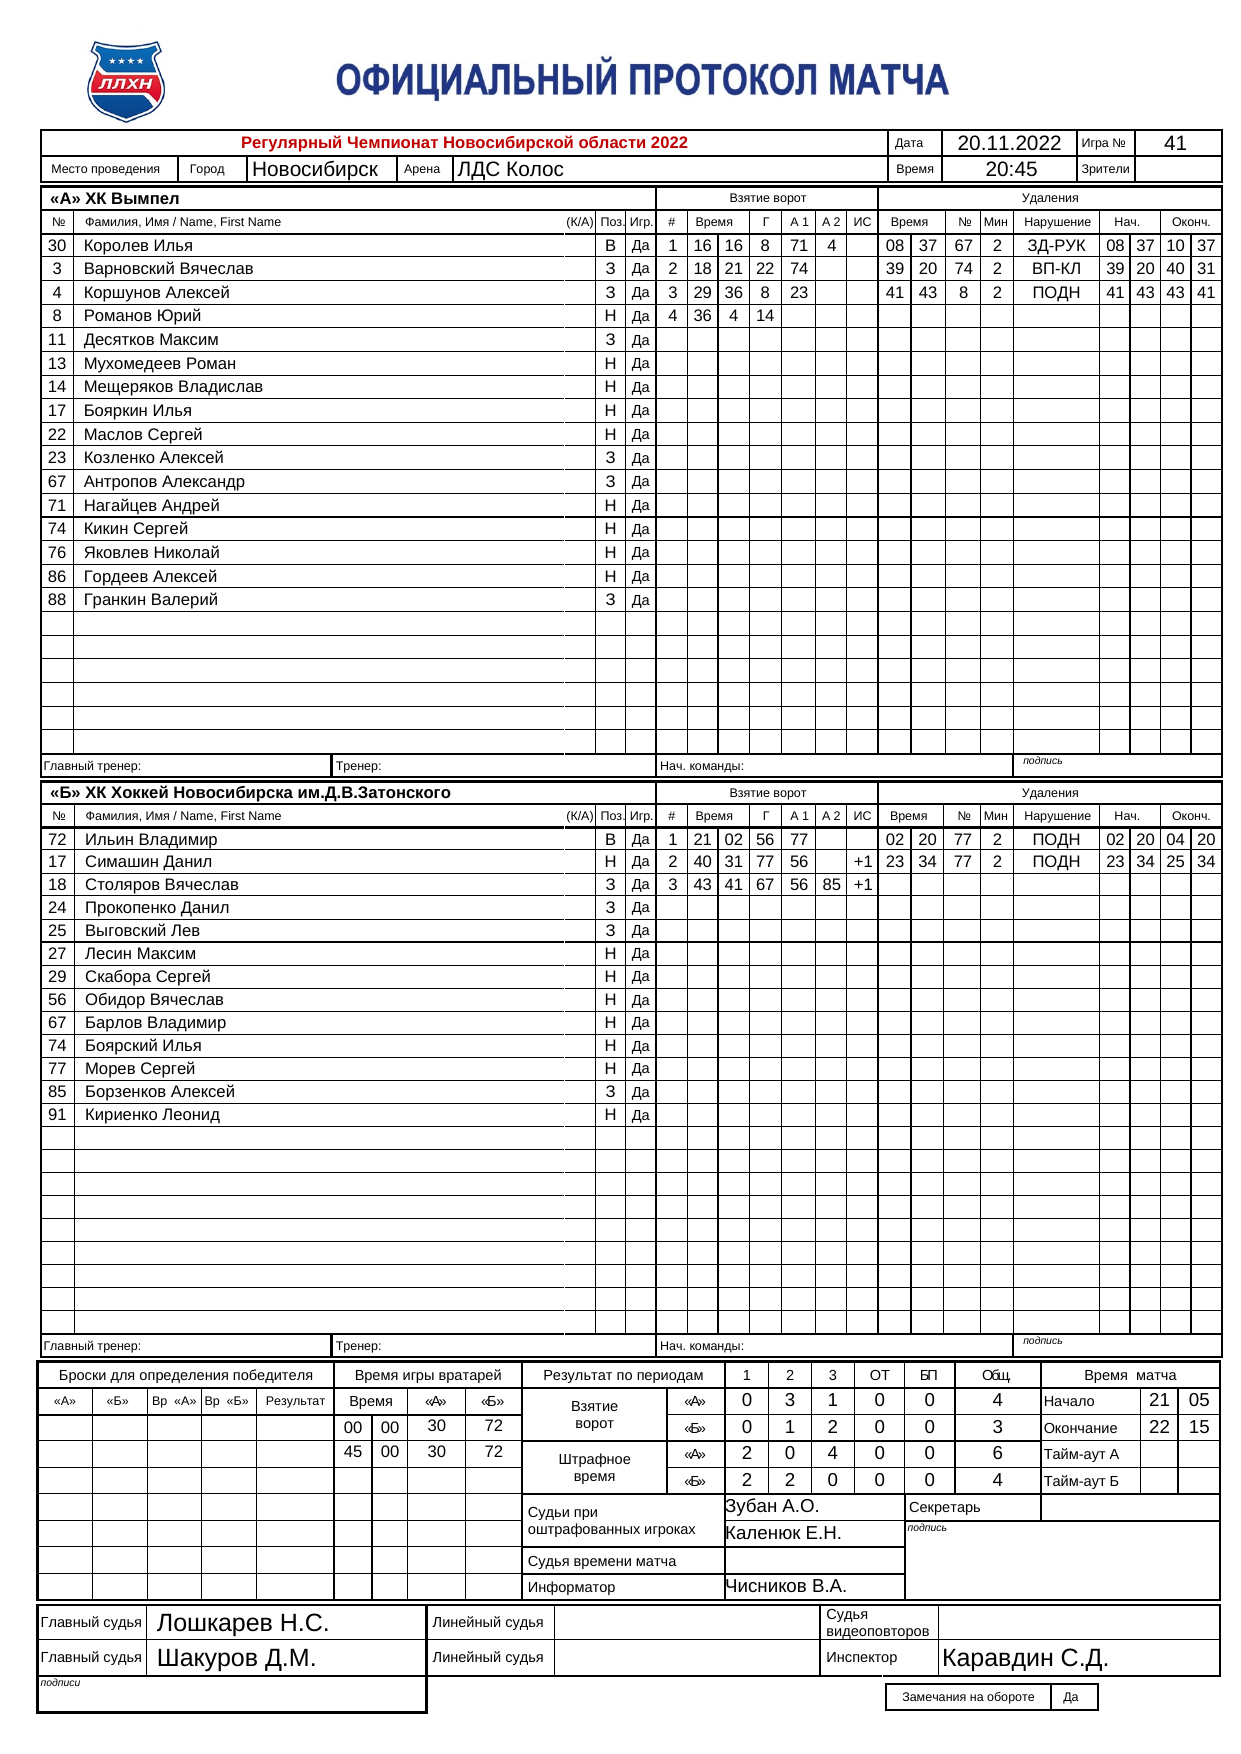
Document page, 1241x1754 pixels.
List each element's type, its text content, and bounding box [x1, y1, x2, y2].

table_cell [1131, 328, 1160, 351]
table_cell Г [750, 211, 781, 233]
table_cell [912, 1173, 943, 1195]
table_cell [1161, 376, 1190, 398]
table_cell (К/А) [565, 211, 595, 233]
table_cell [1014, 943, 1099, 964]
table_cell [1161, 1173, 1190, 1195]
table_cell 3 [769, 1389, 811, 1413]
table_cell [816, 446, 846, 469]
table_cell [944, 989, 980, 1011]
table_cell [879, 1150, 910, 1172]
table_cell [981, 376, 1013, 398]
table_cell [719, 518, 749, 540]
table_cell [944, 1104, 980, 1126]
table_cell Тренер: [333, 755, 655, 776]
table_cell В [596, 235, 625, 256]
table_cell [148, 1521, 201, 1546]
table_cell [944, 1265, 980, 1287]
table_cell [879, 683, 910, 706]
table_cell [750, 376, 781, 398]
table_cell [75, 1242, 564, 1264]
table_header Броски для определения победителя [39, 1363, 333, 1387]
table_header Удаления [879, 188, 1221, 209]
table_cell [879, 659, 910, 682]
table_cell [1161, 328, 1190, 351]
table_cell 21 [719, 257, 749, 280]
table_cell [1100, 518, 1129, 540]
table_cell [42, 683, 73, 706]
table_cell 10 [1161, 235, 1190, 256]
table_cell [782, 659, 815, 682]
table_cell [847, 1173, 877, 1195]
table_cell [626, 1196, 655, 1218]
table_cell [816, 352, 846, 374]
table_cell [1192, 305, 1221, 327]
table_cell Романов Юрий [74, 305, 564, 327]
table_cell [626, 659, 655, 682]
table_cell [847, 470, 877, 493]
table_cell [719, 1035, 749, 1057]
table_cell Гранкин Валерий [74, 588, 564, 611]
table_cell [657, 1219, 687, 1241]
table_cell [1131, 1127, 1160, 1149]
table_cell 1 [769, 1415, 811, 1440]
table_cell [75, 1196, 564, 1218]
table_cell [1192, 1035, 1221, 1057]
table_cell [688, 966, 717, 987]
table_cell [1192, 328, 1221, 351]
table_cell Судья времени матча [523, 1548, 724, 1573]
table_cell 77 [944, 850, 980, 872]
table_cell [944, 1196, 980, 1218]
table_cell [1192, 399, 1221, 422]
table_cell [688, 1127, 717, 1149]
table_cell [565, 920, 595, 941]
table_cell 36 [688, 305, 717, 327]
table_cell [782, 707, 815, 729]
table_cell [981, 1150, 1013, 1172]
table_cell [565, 470, 595, 493]
table_cell [688, 1035, 717, 1057]
table_cell Да [626, 829, 655, 849]
table_cell 74 [42, 518, 73, 540]
table_cell [408, 1547, 465, 1573]
table_cell [1131, 1035, 1160, 1057]
table_cell Да [626, 588, 655, 611]
table_cell [657, 1127, 687, 1149]
table_cell [75, 1311, 564, 1333]
table_cell [1131, 683, 1160, 706]
table_cell [565, 1104, 595, 1126]
table_cell 05 [1179, 1389, 1219, 1413]
table_cell [981, 612, 1013, 634]
table_cell Н [596, 399, 625, 422]
table_cell [1192, 1058, 1221, 1079]
table_cell [847, 565, 877, 587]
table_cell [1131, 989, 1160, 1011]
table_cell [1192, 1012, 1221, 1033]
table_cell [657, 636, 687, 658]
table_cell 2 [981, 829, 1013, 849]
table_cell [596, 1196, 625, 1218]
table_cell Н [596, 565, 625, 587]
table_cell Да [626, 1058, 655, 1079]
table_cell [719, 1173, 749, 1195]
table_cell [816, 470, 846, 493]
table_cell Судья видеоповторов [821, 1606, 938, 1639]
table_cell Козленко Алексей [74, 446, 564, 469]
table_cell [1100, 1150, 1129, 1172]
table_header Время игры вратарей [335, 1363, 521, 1387]
table_cell [1014, 541, 1099, 564]
table_cell [912, 659, 945, 682]
table_cell [1131, 565, 1160, 587]
table_cell [981, 541, 1013, 564]
table_cell [912, 989, 943, 1011]
table_cell Бояркин Илья [74, 399, 564, 422]
table_cell [912, 612, 945, 634]
table_cell [782, 470, 815, 493]
table_cell [782, 1104, 815, 1126]
table_cell Линейный судья [428, 1640, 554, 1675]
table_cell Королев Илья [74, 235, 564, 256]
table_cell «А» [668, 1442, 724, 1467]
table_cell [879, 1127, 910, 1149]
table_cell [1014, 470, 1099, 493]
table_cell [879, 612, 910, 634]
table_cell [782, 1173, 815, 1195]
table_cell Барлов Владимир [75, 1012, 564, 1033]
table_cell [1131, 920, 1160, 941]
table_cell [750, 352, 781, 374]
table_cell [1131, 494, 1160, 516]
table_cell [1014, 1288, 1099, 1310]
table_cell [657, 683, 687, 706]
table_cell [1014, 376, 1099, 398]
table_cell Поз. [596, 805, 625, 826]
table_cell [688, 1311, 717, 1333]
table_cell 0 [905, 1442, 954, 1467]
table_cell [1161, 966, 1190, 987]
table_cell [1161, 1012, 1190, 1033]
table_header Удаления [879, 783, 1221, 803]
table_cell [565, 966, 595, 987]
table_cell 29 [688, 281, 717, 303]
table_cell [944, 1058, 980, 1079]
table_cell [981, 305, 1013, 327]
table_cell [1161, 636, 1190, 658]
table_header Игра № [1078, 131, 1134, 155]
table_header Время матча [1042, 1363, 1219, 1387]
table_cell [75, 1173, 564, 1195]
table_cell [1192, 1265, 1221, 1287]
table_cell [657, 1035, 687, 1057]
table_cell 0 [905, 1468, 954, 1493]
table_cell [879, 1012, 910, 1033]
table_cell [74, 683, 564, 706]
table_cell [148, 1441, 201, 1467]
table_cell З [596, 281, 625, 303]
table_cell Нагайцев Андрей [74, 494, 564, 516]
table_cell [688, 565, 717, 587]
table_cell [148, 1574, 201, 1599]
table_cell Да [626, 518, 655, 540]
table_cell [565, 494, 595, 516]
table_cell (К/А) [565, 805, 595, 826]
table_cell ПОДН [1014, 829, 1099, 849]
table_cell 08 [879, 235, 910, 256]
table_cell А 1 [782, 211, 815, 233]
table_cell [565, 1012, 595, 1033]
table_cell [750, 1081, 781, 1103]
table_cell [750, 612, 781, 634]
table_cell [981, 1173, 1013, 1195]
table_cell [1192, 588, 1221, 611]
table_cell [816, 1104, 846, 1126]
table_cell Да [626, 352, 655, 374]
table_cell Судьи при оштрафованных игроках [523, 1495, 724, 1546]
table_cell [688, 541, 717, 564]
table_cell [1100, 470, 1129, 493]
table_cell [257, 1468, 333, 1493]
table_cell [657, 1288, 687, 1310]
table_cell 21 [1141, 1389, 1177, 1413]
table_cell Да [626, 494, 655, 516]
table_cell 86 [42, 565, 73, 587]
table_header БП [905, 1363, 954, 1387]
table_cell 85 [42, 1081, 74, 1103]
table_cell [1100, 352, 1129, 374]
table_cell 4 [956, 1389, 1040, 1413]
table_cell Новосибирск [248, 157, 396, 181]
table_cell [1014, 1035, 1099, 1057]
table_cell 24 [42, 896, 74, 918]
table_cell [565, 399, 595, 422]
table_cell [879, 446, 910, 469]
table_cell Ильин Владимир [75, 829, 564, 849]
table_cell [719, 494, 749, 516]
table_cell [42, 1265, 74, 1287]
table_cell [1131, 446, 1160, 469]
table_cell [657, 943, 687, 964]
table_cell Взятие ворот [523, 1389, 666, 1440]
table_cell [719, 470, 749, 493]
table_cell [847, 376, 877, 398]
table_cell 1 [657, 235, 687, 256]
table_cell [750, 494, 781, 516]
table_cell 8 [750, 281, 781, 303]
table_cell [1161, 659, 1190, 682]
table_cell [1014, 1081, 1099, 1103]
table_cell [1100, 1081, 1129, 1103]
table_cell [816, 1127, 846, 1149]
table_header Регулярный Чемпионат Новосибирской области 2022 [42, 131, 887, 155]
table_cell Н [596, 518, 625, 540]
table_cell [847, 1219, 877, 1241]
table_cell [1161, 1219, 1190, 1241]
table_cell [565, 1035, 595, 1057]
table_cell [1192, 1104, 1221, 1126]
table_cell [565, 1127, 595, 1149]
table_cell Н [596, 989, 625, 1011]
table_cell [750, 1242, 781, 1264]
table_cell Да [626, 874, 655, 895]
table_cell Да [626, 541, 655, 564]
table_cell [565, 257, 595, 280]
table_cell [883, 1677, 1220, 1681]
table_cell Маслов Сергей [74, 423, 564, 445]
table_cell 77 [42, 1058, 74, 1079]
table_cell Н [596, 1104, 625, 1126]
table_cell [1192, 423, 1221, 445]
table_cell [912, 730, 945, 753]
table_cell Да [626, 446, 655, 469]
table_cell [1131, 1265, 1160, 1287]
table_cell [657, 1150, 687, 1172]
table_cell [750, 1012, 781, 1033]
table_cell [750, 1219, 781, 1241]
table_cell [1192, 612, 1221, 634]
table_cell [847, 305, 877, 327]
table_cell [946, 352, 980, 374]
table_cell 41 [719, 874, 749, 895]
table_cell [719, 399, 749, 422]
table_cell [1161, 1265, 1190, 1287]
table_cell 2 [981, 281, 1013, 303]
table_cell [1100, 896, 1129, 918]
table_cell [1161, 352, 1190, 374]
table_cell 74 [946, 257, 980, 280]
table_cell 72 [466, 1416, 521, 1440]
table_cell 76 [42, 541, 73, 564]
table_cell [981, 1288, 1013, 1310]
table_cell [719, 966, 749, 987]
table_cell [782, 399, 815, 422]
table_cell № [42, 805, 74, 826]
table_cell [912, 446, 945, 469]
table_cell [1100, 943, 1129, 964]
table_cell [1100, 1242, 1129, 1264]
table_cell [1192, 1081, 1221, 1103]
table_cell Н [596, 376, 625, 398]
table_cell Десятков Максим [74, 328, 564, 351]
table_cell [688, 683, 717, 706]
table_cell [74, 636, 564, 658]
table_cell [1100, 989, 1129, 1011]
table_cell 85 [816, 874, 846, 895]
table_cell [946, 328, 980, 351]
table_cell 20 [1131, 829, 1160, 849]
table_cell [373, 1547, 407, 1573]
table_cell 71 [782, 235, 815, 256]
table_cell Яковлев Николай [74, 541, 564, 564]
table_cell Коршунов Алексей [74, 281, 564, 303]
table_cell [750, 446, 781, 469]
table_cell [782, 1219, 815, 1241]
table_cell [688, 1058, 717, 1079]
table_cell [657, 565, 687, 587]
table_cell [946, 636, 980, 658]
table_cell подпись [1014, 1335, 1221, 1356]
table_cell 21 [688, 829, 717, 849]
table_cell [466, 1468, 521, 1493]
table_cell [847, 966, 877, 987]
table_cell [1161, 423, 1190, 445]
table_cell [782, 943, 815, 964]
table_cell 88 [42, 588, 73, 611]
table_cell Нач. [1100, 805, 1160, 826]
table_cell [912, 305, 945, 327]
table_cell [1131, 612, 1160, 634]
table_cell [750, 920, 781, 941]
table_cell 23 [879, 850, 910, 872]
table_cell [1014, 874, 1099, 895]
table_cell [42, 1127, 74, 1149]
table_cell [879, 1058, 910, 1079]
table_cell Да [626, 399, 655, 422]
table_cell [1161, 943, 1190, 964]
table_cell [816, 518, 846, 540]
table_cell Нарушение [1014, 211, 1099, 233]
table_cell Мухомедеев Роман [74, 352, 564, 374]
table_cell [1100, 1219, 1129, 1241]
table_cell [74, 659, 564, 682]
table_cell [782, 730, 815, 753]
table_cell Кикин Сергей [74, 518, 564, 540]
table_cell [939, 1606, 1219, 1639]
table_cell Нач. [1100, 211, 1160, 233]
table_cell 37 [912, 235, 945, 256]
table_cell [719, 683, 749, 706]
table_cell [1161, 588, 1190, 611]
table_cell [1131, 659, 1160, 682]
table_cell [596, 683, 625, 706]
table_cell [74, 612, 564, 634]
table_cell Да [626, 257, 655, 280]
table_cell [565, 636, 595, 658]
table_cell [1141, 1441, 1177, 1467]
table_cell [719, 376, 749, 398]
table_cell 56 [750, 829, 781, 849]
table_cell З [596, 257, 625, 280]
table_cell [1161, 874, 1190, 895]
table_cell [912, 683, 945, 706]
table_cell Да [626, 850, 655, 872]
table_cell [1014, 352, 1099, 374]
table_cell [847, 943, 877, 964]
table_cell [688, 989, 717, 1011]
table_cell [1179, 1468, 1219, 1493]
table_cell [750, 588, 781, 611]
table_cell [879, 352, 910, 374]
picture [5, 28, 1179, 129]
table_cell [944, 943, 980, 964]
table_cell Да [626, 1104, 655, 1126]
table_cell [688, 588, 717, 611]
table_cell [879, 1219, 910, 1241]
table_cell [626, 1288, 655, 1310]
table_cell [74, 730, 564, 753]
table_cell [1014, 989, 1099, 1011]
table_cell [912, 565, 945, 587]
table_cell [202, 1468, 256, 1493]
table_cell Чисников В.А. [726, 1575, 904, 1599]
table_cell № [944, 805, 980, 826]
table_cell Арена [398, 157, 452, 181]
table_cell [719, 1081, 749, 1103]
table_cell [782, 518, 815, 540]
table_cell 56 [782, 874, 815, 895]
table_cell [719, 541, 749, 564]
table_cell [1131, 305, 1160, 327]
table_cell [879, 636, 910, 658]
table_header Взятие ворот [657, 783, 877, 803]
table_cell [981, 896, 1013, 918]
table_cell [93, 1574, 147, 1599]
table_cell З [596, 446, 625, 469]
table_cell [1014, 1265, 1099, 1287]
table_header ОТ [855, 1363, 904, 1387]
table_cell [148, 1547, 201, 1573]
table_cell [93, 1521, 147, 1546]
table_cell [657, 518, 687, 540]
table_cell [657, 1012, 687, 1033]
table_cell [879, 989, 910, 1011]
table_header Да [1052, 1685, 1097, 1709]
table_cell [719, 1058, 749, 1079]
table_cell подпись [1014, 755, 1221, 776]
table_cell [42, 612, 73, 634]
table_cell подписи [39, 1677, 425, 1711]
table_cell Каленюк Е.Н. [726, 1521, 904, 1546]
table_cell Н [596, 305, 625, 327]
table_cell [1100, 659, 1129, 682]
table_cell [1192, 1242, 1221, 1264]
table_cell [847, 612, 877, 634]
table_cell [750, 1196, 781, 1218]
table_cell [75, 1127, 564, 1149]
table_cell [39, 1521, 92, 1546]
table_cell [1014, 1311, 1099, 1333]
table_cell [1100, 376, 1129, 398]
table_cell [879, 1311, 910, 1333]
table_cell 91 [42, 1104, 74, 1126]
table_cell [93, 1441, 147, 1467]
table_cell Зубан А.О. [726, 1495, 904, 1520]
table_cell [257, 1494, 333, 1520]
table_cell Да [626, 281, 655, 303]
table_cell [1161, 1150, 1190, 1172]
table_cell [816, 1288, 846, 1310]
table_cell [847, 1242, 877, 1264]
table_cell [719, 896, 749, 918]
table_cell Н [596, 352, 625, 374]
table_cell 2 [726, 1442, 768, 1467]
table_cell [565, 1219, 595, 1241]
table_cell [879, 966, 910, 987]
table_cell [847, 1012, 877, 1033]
table_cell [657, 399, 687, 422]
table_cell Начало [1042, 1389, 1140, 1413]
table_cell ЗД-РУК [1014, 235, 1099, 256]
table_cell [1100, 1311, 1129, 1333]
table_cell [565, 730, 595, 753]
table_cell [688, 1012, 717, 1033]
table_cell [847, 446, 877, 469]
table_cell [719, 1288, 749, 1310]
table_cell [946, 612, 980, 634]
table_cell [816, 850, 846, 872]
table_cell 72 [466, 1441, 521, 1467]
table_cell [946, 494, 980, 516]
table_cell 25 [1161, 850, 1190, 872]
table_cell [944, 1127, 980, 1149]
table_cell [816, 1219, 846, 1241]
table_cell [596, 1127, 625, 1149]
table_cell Н [596, 423, 625, 445]
table_cell [782, 588, 815, 611]
table_cell [42, 1196, 74, 1218]
table_cell [912, 1104, 943, 1126]
table_cell [657, 1196, 687, 1218]
table_cell [657, 423, 687, 445]
table_cell [565, 1058, 595, 1079]
table_cell Столяров Вячеслав [75, 874, 564, 895]
table_cell [944, 1288, 980, 1310]
table_cell [596, 730, 625, 753]
table_cell 77 [782, 829, 815, 849]
table_cell [466, 1494, 521, 1520]
table_cell [565, 1288, 595, 1310]
table_cell [565, 328, 595, 351]
table_cell [879, 707, 910, 729]
table_cell [373, 1574, 407, 1599]
table_cell [847, 829, 877, 849]
table_cell [1014, 1219, 1099, 1241]
table_cell [879, 376, 910, 398]
table_cell Морев Сергей [75, 1058, 564, 1079]
table_cell 25 [42, 920, 74, 941]
table_cell [946, 659, 980, 682]
table_cell [912, 1196, 943, 1218]
table_cell [946, 305, 980, 327]
table_cell [565, 1265, 595, 1287]
table_cell [912, 1288, 943, 1310]
table_cell 37 [1131, 235, 1160, 256]
table_cell [75, 1288, 564, 1310]
table_cell [1131, 541, 1160, 564]
table_cell Время [335, 1389, 407, 1413]
table_cell [879, 328, 910, 351]
table_header 2 [769, 1363, 811, 1387]
table_cell [879, 541, 910, 564]
table_cell [1014, 1196, 1099, 1218]
table_cell [946, 707, 980, 729]
table_cell [1192, 636, 1221, 658]
table_cell [657, 470, 687, 493]
table_cell [1014, 1058, 1099, 1079]
table_cell [879, 1242, 910, 1264]
table_cell 41 [1192, 281, 1221, 303]
table_cell [750, 1173, 781, 1195]
table_cell Фамилия, Имя / Name, First Name [74, 211, 565, 233]
table_cell 72 [42, 829, 74, 849]
table_cell ИС [847, 805, 877, 826]
table_cell [782, 683, 815, 706]
table_cell 2 [981, 850, 1013, 872]
table_cell Время [688, 805, 749, 826]
table_cell [816, 1242, 846, 1264]
table_cell Линейный судья [428, 1606, 554, 1639]
table_cell [42, 636, 73, 658]
table_cell [1192, 989, 1221, 1011]
table_cell [782, 1265, 815, 1287]
table_cell [847, 1081, 877, 1103]
table_cell [565, 1242, 595, 1264]
table_cell [1131, 376, 1160, 398]
table_cell [1100, 446, 1129, 469]
table_cell [782, 1081, 815, 1103]
table_cell З [596, 920, 625, 941]
table_cell 3 [42, 257, 73, 280]
table_cell [596, 1219, 625, 1241]
table_cell Боярский Илья [75, 1035, 564, 1057]
table_cell [981, 470, 1013, 493]
table_cell [816, 896, 846, 918]
table_cell [626, 683, 655, 706]
table_cell [816, 565, 846, 587]
table_cell «Б» [668, 1468, 724, 1493]
table_cell [981, 446, 1013, 469]
table_cell [202, 1416, 256, 1440]
table_cell [816, 305, 846, 327]
table_cell «Б» [668, 1415, 724, 1440]
table_cell [1100, 1288, 1129, 1310]
table_cell [657, 920, 687, 941]
table_cell [1161, 1104, 1190, 1126]
table_cell [782, 1058, 815, 1079]
table_cell [816, 423, 846, 445]
table_cell [565, 1150, 595, 1172]
table_cell [912, 376, 945, 398]
table_cell Да [626, 376, 655, 398]
table_cell [1192, 1311, 1221, 1333]
table_cell «А» [39, 1389, 92, 1413]
table_cell [816, 966, 846, 987]
table_cell [1161, 707, 1190, 729]
table_cell [981, 1196, 1013, 1218]
table_cell [688, 1265, 717, 1287]
table_cell 2 [981, 257, 1013, 280]
table_cell 0 [905, 1415, 954, 1440]
table_cell [1131, 423, 1160, 445]
table_cell [688, 943, 717, 964]
table_cell [1100, 494, 1129, 516]
table_cell [981, 636, 1013, 658]
table_cell [946, 470, 980, 493]
table_cell [946, 399, 980, 422]
table_cell Главный судья [39, 1640, 146, 1675]
table_cell [847, 989, 877, 1011]
table_cell 56 [42, 989, 74, 1011]
table_cell [626, 612, 655, 634]
table_header Общ. [956, 1363, 1040, 1387]
table_cell Оконч. [1161, 805, 1221, 826]
table_cell [1100, 1173, 1129, 1195]
table_cell [847, 518, 877, 540]
table_cell [1192, 1219, 1221, 1241]
table_cell [816, 588, 846, 611]
table_cell [565, 1311, 595, 1333]
table_cell [1192, 376, 1221, 398]
table_cell 4 [812, 1442, 854, 1467]
table_cell [1014, 1173, 1099, 1195]
table_cell [816, 541, 846, 564]
table_cell Да [626, 1012, 655, 1033]
table_cell 0 [855, 1468, 904, 1493]
table_cell Информатор [523, 1575, 724, 1599]
table_cell [626, 1311, 655, 1333]
table_cell [1161, 399, 1190, 422]
table_cell Лошкарев Н.С. [147, 1606, 425, 1639]
table_cell [1179, 1441, 1219, 1467]
table_cell [1131, 636, 1160, 658]
table_cell [750, 1288, 781, 1310]
table_cell [257, 1416, 333, 1440]
table_cell [912, 423, 945, 445]
table_header 41 [1136, 131, 1221, 155]
table_cell 1 [812, 1389, 854, 1413]
table_cell 02 [719, 829, 749, 849]
table_cell Да [626, 423, 655, 445]
table_cell [688, 376, 717, 398]
table_cell Главный тренер: [42, 1335, 330, 1356]
table_cell [719, 446, 749, 469]
table_cell [944, 1173, 980, 1195]
table_cell Поз. [596, 211, 625, 233]
table_cell [373, 1494, 407, 1520]
table_cell 23 [1100, 850, 1129, 872]
table_cell 2 [657, 850, 687, 872]
table_cell Главный судья [39, 1606, 146, 1639]
table_cell 2 [769, 1468, 811, 1493]
table_cell [782, 541, 815, 564]
table_cell [912, 1311, 943, 1333]
table_cell [1014, 328, 1099, 351]
table_cell [1192, 541, 1221, 564]
table_cell [1161, 989, 1190, 1011]
table_cell [42, 1173, 74, 1195]
table_cell [782, 446, 815, 469]
table_cell [1192, 352, 1221, 374]
table_cell [1100, 1058, 1129, 1079]
table_cell [981, 1311, 1013, 1333]
table_cell [1161, 518, 1190, 540]
table_cell [657, 989, 687, 1011]
table_cell [782, 966, 815, 987]
table_cell [719, 1150, 749, 1172]
table_cell [879, 588, 910, 611]
table_cell [657, 896, 687, 918]
table_cell [912, 874, 943, 895]
table_cell [1192, 470, 1221, 493]
table_cell [726, 1548, 904, 1573]
table_cell [981, 1058, 1013, 1079]
table_cell [257, 1521, 333, 1546]
table_cell [626, 1127, 655, 1149]
table_cell Н [596, 1035, 625, 1057]
table_cell [565, 376, 595, 398]
table_cell [946, 588, 980, 611]
table_cell 14 [42, 376, 73, 398]
table_cell [1131, 943, 1160, 964]
table_cell [657, 966, 687, 987]
table_cell Да [626, 235, 655, 256]
table_cell [373, 1468, 407, 1493]
table_cell Да [626, 896, 655, 918]
table_cell 18 [688, 257, 717, 280]
table_cell [565, 683, 595, 706]
table_cell [944, 920, 980, 941]
table_cell [1100, 541, 1129, 564]
table_cell [565, 281, 595, 303]
table_cell [596, 612, 625, 634]
table_cell [719, 1311, 749, 1333]
table_cell [1131, 966, 1160, 987]
table_cell [626, 1150, 655, 1172]
table_cell [816, 1265, 846, 1287]
table_cell [42, 1242, 74, 1264]
table_cell [847, 257, 877, 280]
table_cell [816, 1012, 846, 1033]
table_cell [847, 636, 877, 658]
table_cell [944, 896, 980, 918]
table_cell [981, 683, 1013, 706]
table_cell [750, 541, 781, 564]
table_cell [750, 399, 781, 422]
table_cell [565, 446, 595, 469]
table_cell Г [750, 805, 781, 826]
table_cell [847, 1265, 877, 1287]
table_cell 16 [719, 235, 749, 256]
table_cell 34 [1192, 850, 1221, 872]
table_cell [782, 1196, 815, 1218]
table_cell [688, 1150, 717, 1172]
table_cell [912, 1035, 943, 1057]
table_cell 22 [42, 423, 73, 445]
table_cell [816, 1081, 846, 1103]
table_cell [750, 1150, 781, 1172]
table_cell [750, 896, 781, 918]
table_cell [1192, 1173, 1221, 1195]
table_cell Да [626, 305, 655, 327]
table_cell 77 [750, 850, 781, 872]
table_cell [42, 1219, 74, 1241]
table_cell [565, 423, 595, 445]
table_cell [93, 1468, 147, 1493]
table_cell 22 [1141, 1415, 1177, 1440]
table_cell [879, 896, 910, 918]
table_cell [75, 1219, 564, 1241]
table_cell [879, 1035, 910, 1057]
table_cell [1014, 966, 1099, 987]
table_cell 11 [42, 328, 73, 351]
table_cell З [596, 470, 625, 493]
table_cell 2 [812, 1415, 854, 1440]
table_cell [202, 1547, 256, 1573]
table_cell [912, 707, 945, 729]
table_cell [816, 1311, 846, 1333]
table_cell [1161, 1035, 1190, 1057]
table_cell 43 [688, 874, 717, 895]
table_cell [1014, 659, 1099, 682]
table_cell [944, 1219, 980, 1241]
table_cell [1161, 1311, 1190, 1333]
table_cell [750, 1127, 781, 1149]
table_cell [1100, 423, 1129, 445]
table_cell [782, 423, 815, 445]
table_cell Да [626, 989, 655, 1011]
table_cell [657, 1311, 687, 1333]
table_cell [981, 423, 1013, 445]
table_cell [565, 707, 595, 729]
table_cell [847, 399, 877, 422]
table_cell [981, 920, 1013, 941]
table_cell Варновский Вячеслав [74, 257, 564, 280]
table_cell З [596, 328, 625, 351]
table_cell 0 [726, 1415, 768, 1440]
table_cell [719, 565, 749, 587]
table_cell [565, 659, 595, 682]
table_cell 67 [750, 874, 781, 895]
table_cell [981, 1242, 1013, 1264]
table_cell 23 [42, 446, 73, 469]
table_cell [657, 1058, 687, 1079]
table_cell [750, 989, 781, 1011]
table_cell [912, 1265, 943, 1287]
table_cell [912, 399, 945, 422]
table_cell [202, 1441, 256, 1467]
table_cell «А» [668, 1389, 724, 1413]
table_cell [335, 1468, 371, 1493]
table_cell [946, 541, 980, 564]
table_cell [816, 494, 846, 516]
table_cell [596, 659, 625, 682]
table_cell [42, 730, 73, 753]
table_cell [1161, 446, 1190, 469]
table_cell 31 [719, 850, 749, 872]
table_cell [719, 588, 749, 611]
table_cell 0 [855, 1415, 904, 1440]
table_cell [782, 612, 815, 634]
table_cell [981, 1081, 1013, 1103]
table_cell [816, 281, 846, 303]
table_cell Да [626, 1035, 655, 1057]
table_cell 20 [1131, 257, 1160, 280]
table_cell [847, 352, 877, 374]
table_cell [1100, 920, 1129, 941]
table_cell [879, 1104, 910, 1126]
table_cell [1131, 1150, 1160, 1172]
table_cell [946, 565, 980, 587]
table_cell [565, 612, 595, 634]
table_cell [408, 1494, 465, 1520]
table_cell [944, 966, 980, 987]
table_cell [782, 565, 815, 587]
table_cell [912, 1058, 943, 1079]
table_cell [912, 541, 945, 564]
table_cell [719, 423, 749, 445]
table_cell 20 [912, 257, 945, 280]
table_cell [847, 281, 877, 303]
table_cell [750, 943, 781, 964]
table_cell [944, 1242, 980, 1264]
table_cell [847, 588, 877, 611]
table_cell [847, 730, 877, 753]
table_cell [1014, 446, 1099, 469]
table_cell [981, 328, 1013, 351]
table_cell [816, 1196, 846, 1218]
table_cell 3 [657, 874, 687, 895]
table_cell [782, 989, 815, 1011]
table_cell [1100, 707, 1129, 729]
table_cell Тайм-аут Б [1042, 1468, 1140, 1493]
table_cell [981, 966, 1013, 987]
table_cell [981, 1219, 1013, 1241]
table_cell [657, 1242, 687, 1264]
table_cell [816, 257, 846, 280]
table_cell [816, 707, 846, 729]
table_cell [1131, 518, 1160, 540]
table_cell [782, 1311, 815, 1333]
table_cell [688, 423, 717, 445]
table_cell 37 [1192, 235, 1221, 256]
table_cell [1014, 636, 1099, 658]
table_cell [912, 1150, 943, 1172]
table_cell [1192, 966, 1221, 987]
table_cell Н [596, 494, 625, 516]
table_cell З [596, 874, 625, 895]
table_cell [912, 1127, 943, 1149]
table_cell Мещеряков Владислав [74, 376, 564, 398]
table_cell [816, 989, 846, 1011]
table_cell 0 [726, 1389, 768, 1413]
table_cell [879, 1265, 910, 1287]
table_cell [428, 1677, 882, 1711]
table_cell 04 [1161, 829, 1190, 849]
table_cell [657, 328, 687, 351]
table_cell [75, 1150, 564, 1172]
table_cell [816, 1058, 846, 1079]
table_cell Нач. команды: [657, 1335, 1012, 1356]
table_cell [1131, 707, 1160, 729]
table_cell [1192, 707, 1221, 729]
table_cell ИС [847, 211, 877, 233]
table_cell [719, 1012, 749, 1033]
table_cell Секретарь [906, 1495, 1040, 1520]
table_cell [555, 1640, 819, 1675]
table_cell [847, 707, 877, 729]
table_cell Тренер: [333, 1335, 655, 1356]
table_cell [1100, 730, 1129, 753]
table_cell [657, 1265, 687, 1287]
table_cell 45 [335, 1441, 371, 1467]
table_cell [719, 612, 749, 634]
table_cell [879, 423, 910, 445]
table_cell № [946, 211, 980, 233]
table_cell 08 [1100, 235, 1129, 256]
table_cell «Б» [93, 1389, 147, 1413]
table_cell [565, 1081, 595, 1103]
table_cell [466, 1521, 521, 1546]
table_cell [596, 1288, 625, 1310]
table_cell [912, 352, 945, 374]
table_cell [944, 1012, 980, 1033]
table_cell 30 [42, 235, 73, 256]
table_cell [1192, 1127, 1221, 1149]
table_header Взятие ворот [657, 188, 877, 209]
table_cell [981, 1127, 1013, 1149]
table_cell 8 [946, 281, 980, 303]
table_cell [719, 1104, 749, 1126]
table_cell Выговский Лев [75, 920, 564, 941]
table_cell [1014, 494, 1099, 516]
table_cell [565, 874, 595, 895]
table_cell [879, 494, 910, 516]
table_cell Вр «Б» [202, 1389, 256, 1413]
table_cell [782, 1242, 815, 1264]
table_cell [946, 730, 980, 753]
table_cell [1100, 305, 1129, 327]
table_cell [981, 518, 1013, 540]
table_cell [688, 494, 717, 516]
table_cell [565, 352, 595, 374]
table_cell [39, 1416, 92, 1440]
table_cell [981, 352, 1013, 374]
table_cell 00 [335, 1416, 371, 1440]
table_cell [1161, 1081, 1190, 1103]
table_cell Прокопенко Данил [75, 896, 564, 918]
table_cell [912, 470, 945, 493]
table_cell [626, 1219, 655, 1241]
table_cell [847, 1288, 877, 1310]
table_cell 67 [42, 1012, 74, 1033]
table_cell [981, 943, 1013, 964]
table_cell Мин [981, 805, 1013, 826]
table_cell [981, 399, 1013, 422]
table_cell [202, 1521, 256, 1546]
table_cell [981, 588, 1013, 611]
table_cell [719, 328, 749, 351]
table_cell Окончание [1042, 1415, 1140, 1440]
table_cell [816, 683, 846, 706]
table_cell Да [626, 966, 655, 987]
table_cell [565, 518, 595, 540]
table_cell [1161, 494, 1190, 516]
table_cell [688, 399, 717, 422]
table_cell [782, 1127, 815, 1149]
table_cell [782, 636, 815, 658]
table_cell [688, 1242, 717, 1264]
table_cell [1131, 1219, 1160, 1241]
table_cell [1100, 588, 1129, 611]
table_cell [782, 305, 815, 327]
table_cell ВП-КЛ [1014, 257, 1099, 280]
table_cell [688, 707, 717, 729]
table_cell [981, 989, 1013, 1011]
table_cell Зрители [1078, 157, 1134, 181]
table_cell [688, 446, 717, 469]
table_cell [1100, 874, 1129, 895]
table_cell [750, 966, 781, 987]
table_cell [750, 328, 781, 351]
table_cell [688, 920, 717, 941]
table_cell Антропов Александр [74, 470, 564, 493]
table_cell [981, 1265, 1013, 1287]
table_cell 43 [912, 281, 945, 303]
table_cell [1192, 1196, 1221, 1218]
table_cell [847, 896, 877, 918]
table_cell [847, 328, 877, 351]
table_cell [946, 518, 980, 540]
table_cell [946, 376, 980, 398]
table_cell 8 [42, 305, 73, 327]
table_cell Время [879, 211, 945, 233]
table_cell [1131, 896, 1160, 918]
table_cell [373, 1521, 407, 1546]
table_cell ЛДС Колос [454, 157, 887, 181]
table_cell 43 [1131, 281, 1160, 303]
table_cell 8 [750, 235, 781, 256]
table_cell [946, 683, 980, 706]
table_cell [1100, 1127, 1129, 1149]
table_cell [1161, 920, 1190, 941]
table_cell Обидор Вячеслав [75, 989, 564, 1011]
table_cell [981, 565, 1013, 587]
table_cell [1161, 1288, 1190, 1310]
table_cell [750, 659, 781, 682]
table_cell 3 [657, 281, 687, 303]
table_cell [1014, 1242, 1099, 1264]
table_cell Да [626, 565, 655, 587]
table_cell [202, 1574, 256, 1599]
table_cell [816, 612, 846, 634]
table_cell Да [626, 328, 655, 351]
table_cell 40 [1161, 257, 1190, 280]
table_cell [1131, 1104, 1160, 1126]
table_cell 17 [42, 399, 73, 422]
table_cell 56 [782, 850, 815, 872]
table_cell 4 [956, 1468, 1040, 1493]
table_cell [1161, 470, 1190, 493]
table_cell [1192, 494, 1221, 516]
table_cell З [596, 588, 625, 611]
table_cell 41 [879, 281, 910, 303]
table_cell [719, 1242, 749, 1264]
table_cell [565, 588, 595, 611]
table_cell [408, 1574, 465, 1599]
table_cell Игр. [626, 805, 655, 826]
table_cell [879, 1288, 910, 1310]
table_cell [912, 1012, 943, 1033]
table_cell [1131, 352, 1160, 374]
table_cell [782, 1035, 815, 1057]
table_cell Оконч. [1161, 211, 1221, 233]
table_cell [1161, 1242, 1190, 1264]
table_cell [1161, 683, 1190, 706]
table_cell [93, 1547, 147, 1573]
table_cell Да [626, 470, 655, 493]
table_cell 00 [373, 1416, 407, 1440]
table_cell [1014, 896, 1099, 918]
table_cell [981, 1035, 1013, 1057]
table_cell [879, 920, 910, 941]
table_cell # [657, 805, 687, 826]
table_cell [847, 1311, 877, 1333]
table_cell [1192, 565, 1221, 587]
table_cell 22 [750, 257, 781, 280]
table_cell [719, 943, 749, 964]
table_cell [1131, 1058, 1160, 1079]
table_cell [1161, 305, 1190, 327]
table_cell [879, 305, 910, 327]
table_cell [1131, 470, 1160, 493]
table_cell [565, 829, 595, 849]
table_cell [719, 920, 749, 941]
table_cell [847, 1127, 877, 1149]
table_cell [750, 518, 781, 540]
table_cell [1100, 565, 1129, 587]
table_cell 0 [855, 1389, 904, 1413]
table_cell [148, 1416, 201, 1440]
table_cell [912, 920, 943, 941]
table_cell [944, 1311, 980, 1333]
table_cell [1100, 1265, 1129, 1287]
table_cell [816, 1150, 846, 1172]
table_cell [596, 1311, 625, 1333]
table_cell [688, 730, 717, 753]
table_cell [847, 1196, 877, 1218]
table_cell 02 [879, 829, 910, 849]
table_cell 41 [1100, 281, 1129, 303]
table_cell [688, 636, 717, 658]
table_cell [816, 829, 846, 849]
table_cell [750, 1104, 781, 1126]
table_cell 30 [408, 1416, 465, 1440]
table_cell [466, 1574, 521, 1599]
table_cell [1192, 1288, 1221, 1310]
table_cell [565, 1173, 595, 1195]
table_cell [847, 1150, 877, 1172]
table_cell 20:45 [943, 157, 1076, 181]
table_cell Н [596, 1058, 625, 1079]
table_cell Город [179, 157, 246, 181]
table_cell [719, 352, 749, 374]
table_cell Да [626, 943, 655, 964]
table_cell [1161, 1127, 1190, 1149]
table_cell Гордеев Алексей [74, 565, 564, 587]
table_cell 15 [1179, 1415, 1219, 1440]
table_cell [946, 446, 980, 469]
table_cell [657, 659, 687, 682]
table_cell [981, 1104, 1013, 1126]
table_cell [1192, 683, 1221, 706]
table_cell [912, 636, 945, 658]
table_cell [782, 920, 815, 941]
table_cell подпись [906, 1522, 1219, 1599]
table_cell Вр «А» [148, 1389, 201, 1413]
table_cell Мин [981, 211, 1013, 233]
table_cell [1100, 399, 1129, 422]
table_cell [944, 874, 980, 895]
table_cell [847, 1104, 877, 1126]
table_cell [1131, 1173, 1160, 1195]
table_cell [1161, 730, 1190, 753]
table_cell Борзенков Алексей [75, 1081, 564, 1103]
table_cell [946, 423, 980, 445]
table_cell [1014, 683, 1099, 706]
table_cell # [657, 211, 687, 233]
table_cell [257, 1574, 333, 1599]
table_cell [750, 423, 781, 445]
table_cell [657, 376, 687, 398]
table_cell [1100, 328, 1129, 351]
table_cell [657, 352, 687, 374]
table_cell 14 [750, 305, 781, 327]
table_cell [1161, 541, 1190, 564]
table_cell [688, 1219, 717, 1241]
table_cell Симашин Данил [75, 850, 564, 872]
table_header «Б» ХК Хоккей Новосибирска им.Д.В.Затонского [42, 783, 655, 803]
table_cell [719, 636, 749, 658]
table_cell [657, 612, 687, 634]
table_cell +1 [847, 874, 877, 895]
table_cell [912, 1081, 943, 1103]
table_cell [1100, 1196, 1129, 1218]
table_cell 36 [719, 281, 749, 303]
table_cell [202, 1494, 256, 1520]
table_cell Место проведения [42, 157, 177, 181]
table_cell [1131, 1196, 1160, 1218]
table_cell 20 [1192, 829, 1221, 849]
table_cell 4 [719, 305, 749, 327]
table_cell [912, 328, 945, 351]
table_cell [657, 1173, 687, 1195]
table_cell Шакуров Д.М. [147, 1640, 425, 1675]
table_cell Да [626, 1081, 655, 1103]
table_cell [626, 1242, 655, 1264]
table_cell [1014, 612, 1099, 634]
table_cell [750, 707, 781, 729]
table_cell [1131, 1012, 1160, 1033]
table_cell 31 [1192, 257, 1221, 280]
table_cell [782, 1288, 815, 1310]
table_cell [657, 730, 687, 753]
table_cell 2 [726, 1468, 768, 1493]
table_cell ПОДН [1014, 850, 1099, 872]
table_cell [1014, 1104, 1099, 1126]
table_cell [1161, 1058, 1190, 1079]
table_cell [1014, 423, 1099, 445]
table_cell [688, 1104, 717, 1126]
table_cell [335, 1521, 371, 1546]
table_cell [257, 1441, 333, 1467]
table_cell [879, 943, 910, 964]
table_cell [879, 399, 910, 422]
table_cell [596, 636, 625, 658]
table_cell [847, 659, 877, 682]
table_cell [1014, 730, 1099, 753]
table_cell 2 [981, 235, 1013, 256]
table_cell [879, 874, 910, 895]
table_cell [657, 588, 687, 611]
table_cell Лесин Максим [75, 943, 564, 964]
table_cell [39, 1547, 92, 1573]
table_cell [1014, 518, 1099, 540]
table_cell [555, 1606, 819, 1639]
table_cell [596, 1173, 625, 1195]
table_cell [1192, 874, 1221, 895]
table_cell [782, 494, 815, 516]
table_cell [39, 1494, 92, 1520]
table_cell 67 [42, 470, 73, 493]
table_cell [408, 1468, 465, 1493]
table_cell [657, 541, 687, 564]
table_cell 74 [42, 1035, 74, 1057]
table_cell [879, 518, 910, 540]
table_cell Тайм-аут А [1042, 1441, 1140, 1467]
table_header 1 [726, 1363, 768, 1387]
table_header Дата [889, 131, 941, 155]
table_cell +1 [847, 850, 877, 872]
table_cell [75, 1265, 564, 1287]
table_cell [750, 730, 781, 753]
table_cell [42, 1150, 74, 1172]
table_cell [981, 659, 1013, 682]
table_cell [626, 1265, 655, 1287]
table_cell [719, 1219, 749, 1241]
table_cell 0 [769, 1442, 811, 1467]
table_cell [257, 1547, 333, 1573]
table_cell 1 [657, 829, 687, 849]
table_cell [1099, 1682, 1220, 1711]
table_cell Нач. команды: [657, 755, 1012, 776]
table_cell [847, 423, 877, 445]
table_cell [719, 707, 749, 729]
table_cell [816, 636, 846, 658]
table_cell [1192, 1150, 1221, 1172]
table_cell [1131, 874, 1160, 895]
table_cell [912, 518, 945, 540]
table_cell [847, 1058, 877, 1079]
table_cell [719, 1127, 749, 1149]
table_cell 18 [42, 874, 74, 895]
table_cell [847, 494, 877, 516]
table_cell [39, 1441, 92, 1467]
table_cell [1014, 1012, 1099, 1033]
table_cell [1014, 305, 1099, 327]
table_cell [1131, 730, 1160, 753]
table_cell [816, 730, 846, 753]
table_cell [1014, 707, 1099, 729]
table_cell 4 [816, 235, 846, 256]
table_cell [847, 683, 877, 706]
table_cell [42, 1288, 74, 1310]
table_cell Кириенко Леонид [75, 1104, 564, 1126]
table_cell [719, 1196, 749, 1218]
table_cell [816, 328, 846, 351]
table_header «А» ХК Вымпел [42, 188, 655, 209]
table_cell А 1 [782, 805, 815, 826]
table_cell [688, 328, 717, 351]
table_cell [750, 1058, 781, 1079]
table_header 20.11.2022 [943, 131, 1076, 155]
table_cell 30 [408, 1441, 465, 1467]
table_cell [1192, 659, 1221, 682]
table_cell 20 [912, 829, 943, 849]
table_cell [148, 1468, 201, 1493]
table_cell [688, 1288, 717, 1310]
table_cell 00 [373, 1441, 407, 1467]
table_cell Нарушение [1014, 805, 1099, 826]
table_cell [847, 1035, 877, 1057]
table_cell [657, 494, 687, 516]
table_cell [782, 1012, 815, 1033]
table_cell [688, 1173, 717, 1195]
table_cell [782, 896, 815, 918]
table_cell [879, 1081, 910, 1103]
table_cell Игр. [626, 211, 655, 233]
table_cell [1161, 896, 1190, 918]
table_cell [42, 659, 73, 682]
table_header Результат по периодам [523, 1363, 724, 1387]
table_cell [1014, 920, 1099, 941]
table_cell [688, 352, 717, 374]
table_cell [782, 352, 815, 374]
table_cell 39 [879, 257, 910, 280]
table_cell [688, 659, 717, 682]
table_cell [1192, 730, 1221, 753]
table_cell [688, 1081, 717, 1103]
table_cell Инспектор [821, 1640, 938, 1675]
table_cell [1161, 565, 1190, 587]
table_cell [750, 636, 781, 658]
table_cell 71 [42, 494, 73, 516]
table_cell [565, 305, 595, 327]
table_cell 3 [956, 1415, 1040, 1440]
table_cell [1192, 896, 1221, 918]
table_cell [1131, 1311, 1160, 1333]
table_cell [335, 1547, 371, 1573]
table_cell [565, 850, 595, 872]
table_cell З [596, 1081, 625, 1103]
table_cell [847, 235, 877, 256]
table_cell Н [596, 850, 625, 872]
table_cell [1014, 399, 1099, 422]
table_cell [39, 1468, 92, 1493]
table_cell [816, 1035, 846, 1057]
table_cell [1131, 1242, 1160, 1264]
table_cell 34 [912, 850, 943, 872]
table_cell 23 [782, 281, 815, 303]
table_cell 4 [42, 281, 73, 303]
table_cell 13 [42, 352, 73, 374]
table_cell 27 [42, 943, 74, 964]
table_cell [750, 683, 781, 706]
table_cell [1141, 1468, 1177, 1493]
table_cell [816, 1173, 846, 1195]
table_cell 02 [1100, 829, 1129, 849]
table_cell [879, 730, 910, 753]
table_cell [816, 943, 846, 964]
table_cell [688, 1196, 717, 1218]
table_cell В [596, 829, 625, 849]
table_cell [148, 1494, 201, 1520]
table_cell [466, 1547, 521, 1573]
table_cell [879, 565, 910, 587]
table_cell [944, 1081, 980, 1103]
table_cell [944, 1150, 980, 1172]
table_cell 0 [812, 1468, 854, 1493]
table_cell 0 [905, 1389, 954, 1413]
table_cell [847, 920, 877, 941]
table_cell [1014, 588, 1099, 611]
table_cell [1100, 612, 1129, 634]
table_cell «А» [408, 1389, 465, 1413]
table_cell [981, 1012, 1013, 1033]
table_cell 4 [657, 305, 687, 327]
table_cell Н [596, 541, 625, 564]
table_cell [565, 235, 595, 256]
table_cell [981, 494, 1013, 516]
table_cell [912, 966, 943, 987]
table_cell Н [596, 1012, 625, 1033]
table_cell [565, 989, 595, 1011]
table_cell 74 [782, 257, 815, 280]
table_cell [879, 470, 910, 493]
table_cell [912, 588, 945, 611]
table_cell [657, 446, 687, 469]
table_cell Время [879, 805, 943, 826]
table_cell [408, 1521, 465, 1546]
table_cell [719, 730, 749, 753]
table_cell [816, 920, 846, 941]
table_cell [1100, 636, 1129, 658]
table_cell [981, 874, 1013, 895]
table_cell Н [596, 966, 625, 987]
table_cell [657, 1104, 687, 1126]
table_cell [565, 565, 595, 587]
table_cell [688, 896, 717, 918]
table_cell [657, 707, 687, 729]
table_cell [1136, 157, 1221, 181]
table_cell 39 [1100, 257, 1129, 280]
table_cell Скабора Сергей [75, 966, 564, 987]
table_cell [750, 1035, 781, 1057]
table_cell [688, 470, 717, 493]
table_cell [782, 328, 815, 351]
table_cell [626, 730, 655, 753]
table_cell [1131, 588, 1160, 611]
table_cell 34 [1131, 850, 1160, 872]
table_cell [1192, 943, 1221, 964]
table_cell [782, 1150, 815, 1172]
table_cell 77 [944, 829, 980, 849]
table_cell [1192, 920, 1221, 941]
table_cell [657, 1081, 687, 1103]
table_cell З [596, 896, 625, 918]
table_cell [1192, 446, 1221, 469]
table_cell 0 [855, 1442, 904, 1467]
table_cell [688, 518, 717, 540]
table_cell [912, 896, 943, 918]
table_cell [816, 399, 846, 422]
table_cell [565, 1196, 595, 1218]
table_cell [719, 1265, 749, 1287]
table_cell [688, 612, 717, 634]
table_cell [750, 565, 781, 587]
table_cell Н [596, 943, 625, 964]
table_cell [39, 1574, 92, 1599]
table_cell [782, 376, 815, 398]
table_cell Да [626, 920, 655, 941]
table_cell Штрафное время [523, 1442, 666, 1493]
table_cell [1131, 1081, 1160, 1103]
table_cell [1131, 1288, 1160, 1310]
table_cell [596, 1265, 625, 1287]
table_cell [1014, 1150, 1099, 1172]
table_cell Результат [257, 1389, 333, 1413]
table_cell 43 [1161, 281, 1190, 303]
table_cell [944, 1035, 980, 1057]
table_cell [912, 1219, 943, 1241]
table_cell [626, 636, 655, 658]
table_header Замечания на обороте [887, 1685, 1050, 1709]
table_cell 16 [688, 235, 717, 256]
table_cell [1100, 966, 1129, 987]
table_cell Время [889, 157, 941, 181]
table_cell [596, 707, 625, 729]
table_cell [847, 541, 877, 564]
table_cell [1014, 1127, 1099, 1149]
table_cell Фамилия, Имя / Name, First Name [75, 805, 565, 826]
table_cell [335, 1574, 371, 1599]
table_cell [1100, 1104, 1129, 1126]
table_cell 67 [946, 235, 980, 256]
table_cell [1100, 1035, 1129, 1057]
table_cell [1100, 1012, 1129, 1033]
table_cell [750, 470, 781, 493]
table_cell [981, 707, 1013, 729]
table_cell [1131, 399, 1160, 422]
table_cell 2 [657, 257, 687, 280]
table_cell [93, 1416, 147, 1440]
table_cell Главный тренер: [42, 755, 330, 776]
table_cell 29 [42, 966, 74, 987]
table_cell [93, 1494, 147, 1520]
table_cell [1100, 683, 1129, 706]
table_cell [1014, 565, 1099, 587]
table_cell [565, 541, 595, 564]
table_cell [1042, 1495, 1219, 1520]
table_cell А 2 [816, 211, 846, 233]
table_cell [981, 730, 1013, 753]
table_cell 40 [688, 850, 717, 872]
table_cell [750, 1311, 781, 1333]
table_cell ПОДН [1014, 281, 1099, 303]
table_cell [335, 1494, 371, 1520]
table_cell [42, 1311, 74, 1333]
table_header 3 [812, 1363, 854, 1387]
table_cell Время [688, 211, 749, 233]
table_cell [719, 659, 749, 682]
table_cell [565, 896, 595, 918]
table_cell [1161, 612, 1190, 634]
table_cell [596, 1242, 625, 1264]
table_cell [912, 494, 945, 516]
table_cell 6 [956, 1442, 1040, 1467]
table_cell [879, 1173, 910, 1195]
table_cell [626, 707, 655, 729]
table_cell [596, 1150, 625, 1172]
table_cell № [42, 211, 73, 233]
table_cell [912, 1242, 943, 1264]
table_cell [1192, 518, 1221, 540]
table_cell [626, 1173, 655, 1195]
table_cell [42, 707, 73, 729]
table_cell «Б » [466, 1389, 521, 1413]
table_cell [816, 376, 846, 398]
table_cell [816, 659, 846, 682]
table_cell [1161, 1196, 1190, 1218]
table_cell Каравдин С.Д. [939, 1640, 1219, 1675]
table_cell А 2 [816, 805, 846, 826]
table_cell [74, 707, 564, 729]
table_cell 17 [42, 850, 74, 872]
table_cell [912, 943, 943, 964]
table_cell [565, 943, 595, 964]
table_cell [750, 1265, 781, 1287]
table_cell [719, 989, 749, 1011]
table_cell [879, 1196, 910, 1218]
